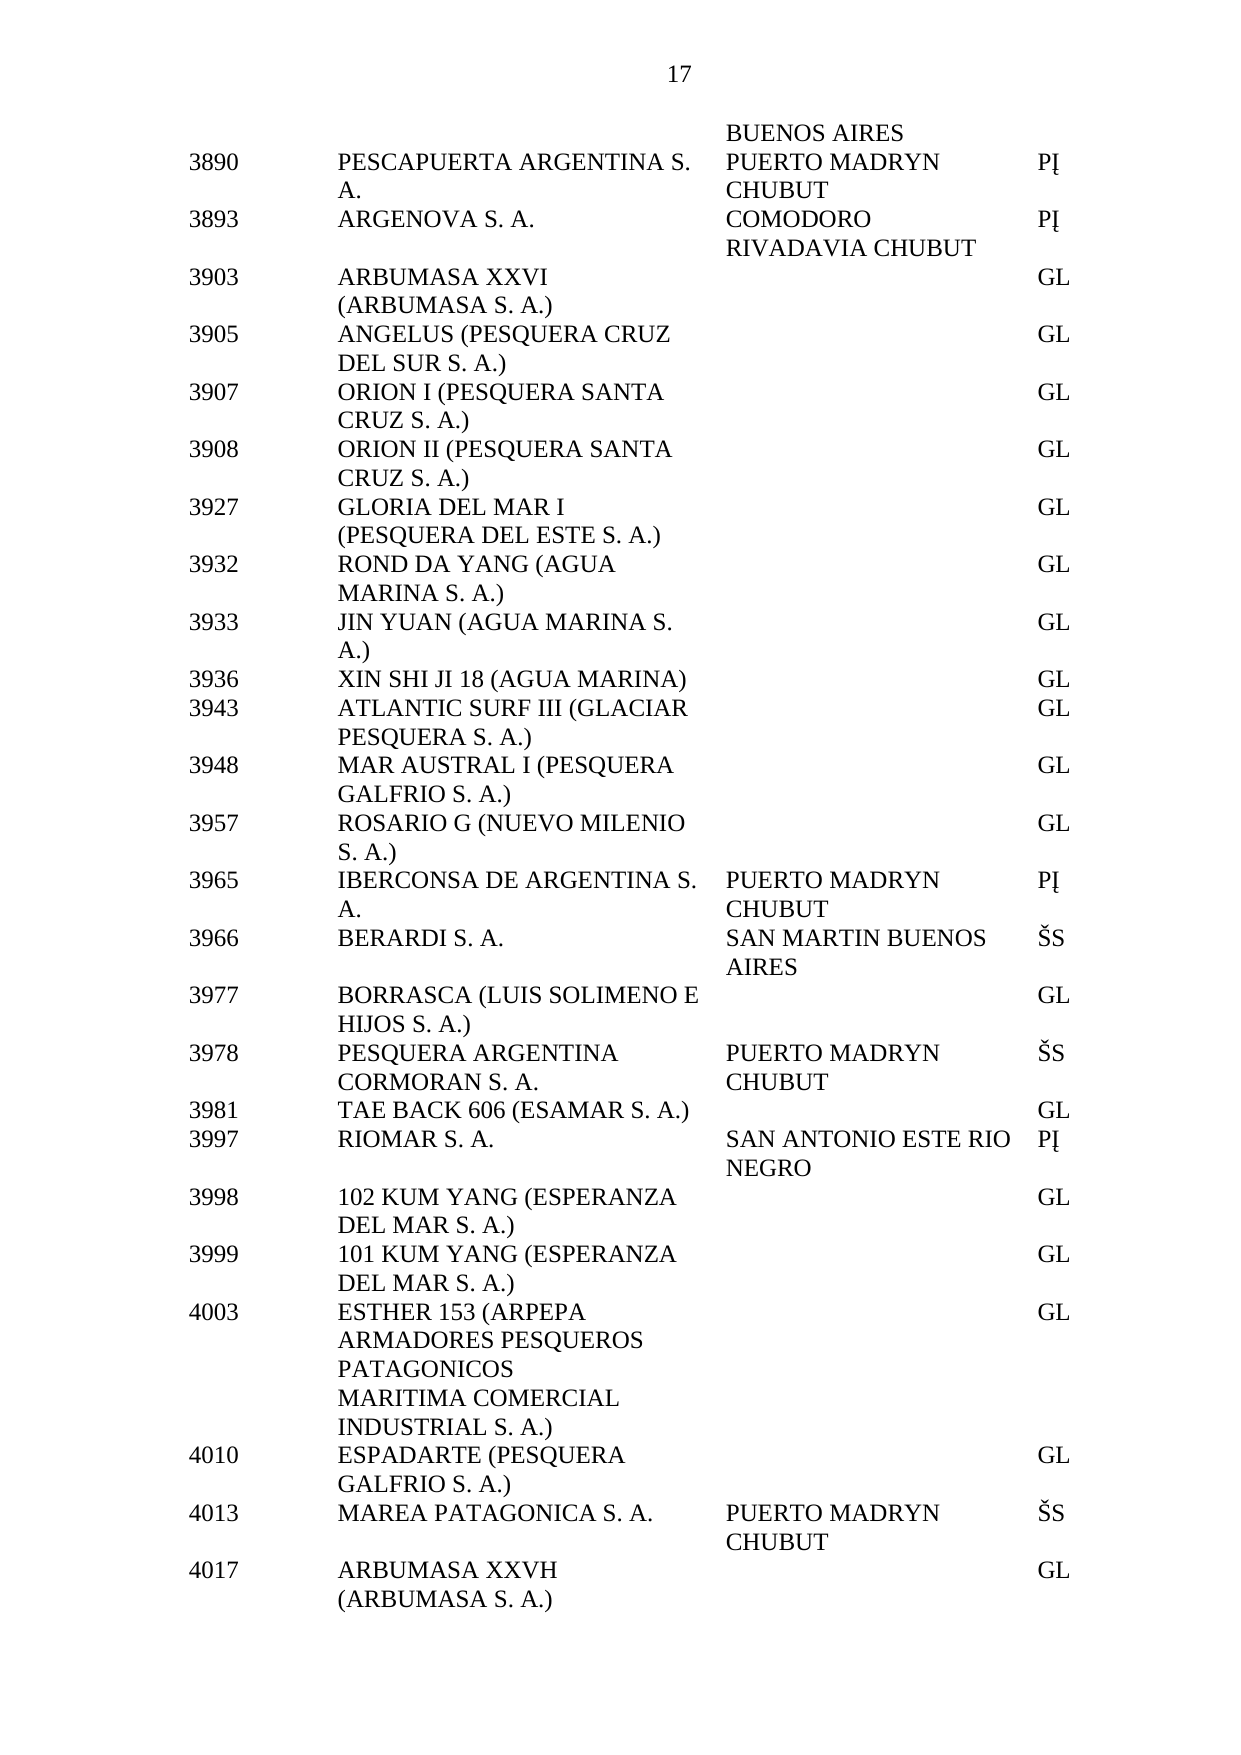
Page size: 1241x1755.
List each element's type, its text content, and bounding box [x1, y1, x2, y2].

table_cell Marea Patagonica S. A. [326, 1498, 714, 1556]
table_cell GL [1026, 377, 1179, 434]
table_cell [714, 664, 1026, 693]
table_cell [714, 319, 1026, 377]
table_cell ŠS [1026, 1038, 1179, 1096]
table_cell GL [1026, 664, 1179, 693]
table_cell 3908 [177, 434, 326, 492]
table_cell GL [1026, 492, 1179, 549]
table_cell Pescapuerta Argentina S. A. [326, 147, 714, 204]
table_cell Angelus (Pesquera Cruz del Sur S. A.) [326, 319, 714, 377]
table_cell Mar Austral I (Pesquera Galfrio S. A.) [326, 751, 714, 808]
table_cell Xin Shi Ji 18 (Agua Marina) [326, 664, 714, 693]
table_cell Atlantic Surf III (Glaciar Pesquera S. A.) [326, 693, 714, 751]
table_cell BUENOS AIRES [714, 118, 1026, 147]
table_cell 3965 [177, 866, 326, 923]
table_cell 3978 [177, 1038, 326, 1096]
table_cell GL [1026, 549, 1179, 607]
table_cell 3999 [177, 1239, 326, 1297]
table_cell ŠS [1026, 923, 1179, 981]
table_cell GL [1026, 262, 1179, 319]
table_cell Arbumasa XXVH (Arbumasa S. A.) [326, 1556, 714, 1613]
table_cell [714, 1383, 1026, 1441]
table_cell PĮ [1026, 1124, 1179, 1182]
table_cell Argenova S. A. [326, 204, 714, 262]
table_cell Arbumasa XXVI (Arbumasa S. A.) [326, 262, 714, 319]
table_cell GL [1026, 693, 1179, 751]
table_cell 3997 [177, 1124, 326, 1182]
table_cell GL [1026, 751, 1179, 808]
table_cell SAN ANTONIO ESTE RIO NEGRO [714, 1124, 1026, 1182]
table_cell Rond Da Yang (Agua Marina S. A.) [326, 549, 714, 607]
table_cell [177, 118, 326, 147]
table_cell Orion II (Pesquera Santa Cruz S. A.) [326, 434, 714, 492]
table_cell 4013 [177, 1498, 326, 1556]
table_cell 3933 [177, 607, 326, 664]
table_cell COMODORO RIVADAVIA CHUBUT [714, 204, 1026, 262]
table_cell GL [1026, 1096, 1179, 1124]
table_cell 3927 [177, 492, 326, 549]
table_cell Espadarte (Pesquera Galfrio S. A.) [326, 1441, 714, 1498]
table_cell Orion I (Pesquera Santa Cruz S. A.) [326, 377, 714, 434]
table_cell [1026, 118, 1179, 147]
table_cell GL [1026, 607, 1179, 664]
table_cell Gloria del Mar I (Pesquera del Este S. A.) [326, 492, 714, 549]
table_cell [714, 693, 1026, 751]
table_cell [714, 492, 1026, 549]
table_cell [714, 1239, 1026, 1297]
table_cell 102 Kum Yang (Esperanza del Mar S. A.) [326, 1182, 714, 1239]
table_cell 3905 [177, 319, 326, 377]
table_cell PĮ [1026, 204, 1179, 262]
table_cell PUERTO MADRYN CHUBUT [714, 1498, 1026, 1556]
table_cell GL [1026, 1441, 1179, 1498]
table_cell GL [1026, 808, 1179, 866]
table_cell PUERTO MADRYN CHUBUT [714, 1038, 1026, 1096]
table_cell PUERTO MADRYN CHUBUT [714, 147, 1026, 204]
table_cell PUERTO MADRYN CHUBUT [714, 866, 1026, 923]
table_cell GL [1026, 434, 1179, 492]
table_cell [714, 549, 1026, 607]
table_cell [714, 751, 1026, 808]
table_cell 3977 [177, 981, 326, 1038]
table_cell [714, 262, 1026, 319]
table_cell [714, 1441, 1026, 1498]
table_cell [714, 1556, 1026, 1613]
table_cell Berardi S. A. [326, 923, 714, 981]
table_cell [177, 1383, 326, 1441]
table_cell GL [1026, 1556, 1179, 1613]
table_cell [714, 1297, 1026, 1383]
table_cell [714, 808, 1026, 866]
table_cell 3943 [177, 693, 326, 751]
table_cell [1026, 1383, 1179, 1441]
table_cell 3998 [177, 1182, 326, 1239]
table_cell PĮ [1026, 866, 1179, 923]
table_cell 3981 [177, 1096, 326, 1124]
table_cell GL [1026, 1297, 1179, 1383]
table_cell Borrasca (Luis Solimeno e Hijos S. A.) [326, 981, 714, 1038]
table_cell Jin Yuan (Agua Marina S. A.) [326, 607, 714, 664]
table_cell Pesquera Argentina Cormoran S. A. [326, 1038, 714, 1096]
table_cell 3890 [177, 147, 326, 204]
table_cell [714, 981, 1026, 1038]
table_cell 4017 [177, 1556, 326, 1613]
table_cell 3893 [177, 204, 326, 262]
table_cell Rosario G (Nuevo Milenio S. A.) [326, 808, 714, 866]
table_cell 3907 [177, 377, 326, 434]
table_cell Riomar S. A. [326, 1124, 714, 1182]
table_cell ŠS [1026, 1498, 1179, 1556]
table_cell GL [1026, 1182, 1179, 1239]
table_cell PĮ [1026, 147, 1179, 204]
table_cell 101 Kum Yang (Esperanza del Mar S. A.) [326, 1239, 714, 1297]
table_cell 4003 [177, 1297, 326, 1383]
table_cell Tae Back 606 (Esamar S. A.) [326, 1096, 714, 1124]
table_cell [714, 377, 1026, 434]
table_cell Iberconsa de Argentina S. A. [326, 866, 714, 923]
table_cell [714, 1096, 1026, 1124]
table_cell GL [1026, 981, 1179, 1038]
table_cell Maritima Comercial Industrial S. A.) [326, 1383, 714, 1441]
table_cell 3948 [177, 751, 326, 808]
table_cell GL [1026, 1239, 1179, 1297]
table_cell [714, 434, 1026, 492]
table_cell GL [1026, 319, 1179, 377]
table_cell 3932 [177, 549, 326, 607]
table_cell [714, 607, 1026, 664]
table_cell 3957 [177, 808, 326, 866]
table_cell 3936 [177, 664, 326, 693]
table_cell [714, 1182, 1026, 1239]
table_cell SAN MARTIN BUENOS AIRES [714, 923, 1026, 981]
table_cell [326, 118, 714, 147]
table_cell Esther 153 (Arpepa Armadores Pesqueros Patagonicos [326, 1297, 714, 1383]
table_cell 3903 [177, 262, 326, 319]
table_cell 3966 [177, 923, 326, 981]
table_cell 4010 [177, 1441, 326, 1498]
